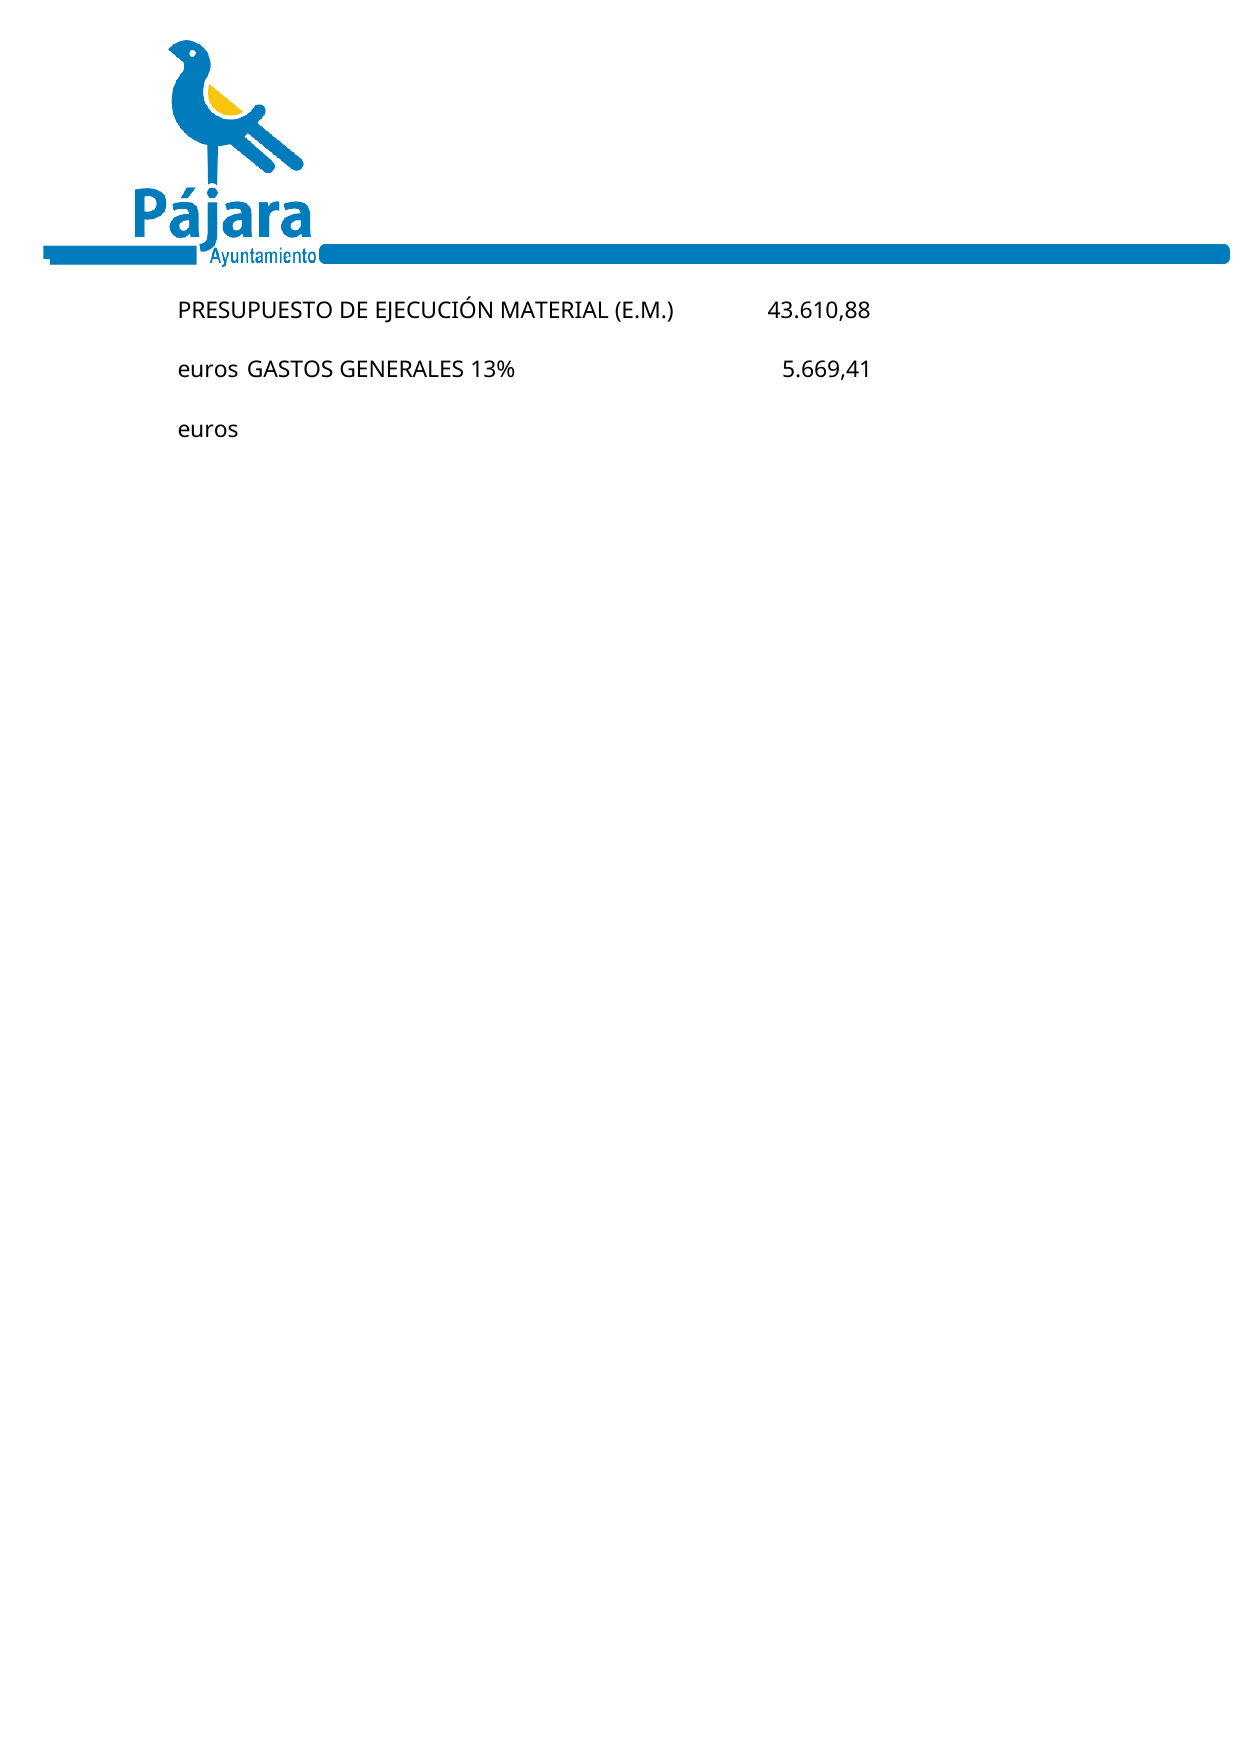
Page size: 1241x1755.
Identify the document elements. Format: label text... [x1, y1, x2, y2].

text PRESUPUESTO DE EJECUCIÓN MATERIAL (E.M.) 43.610,88 euros GASTOS GENERALES 13% 5.669,41 euros [177, 294, 934, 444]
